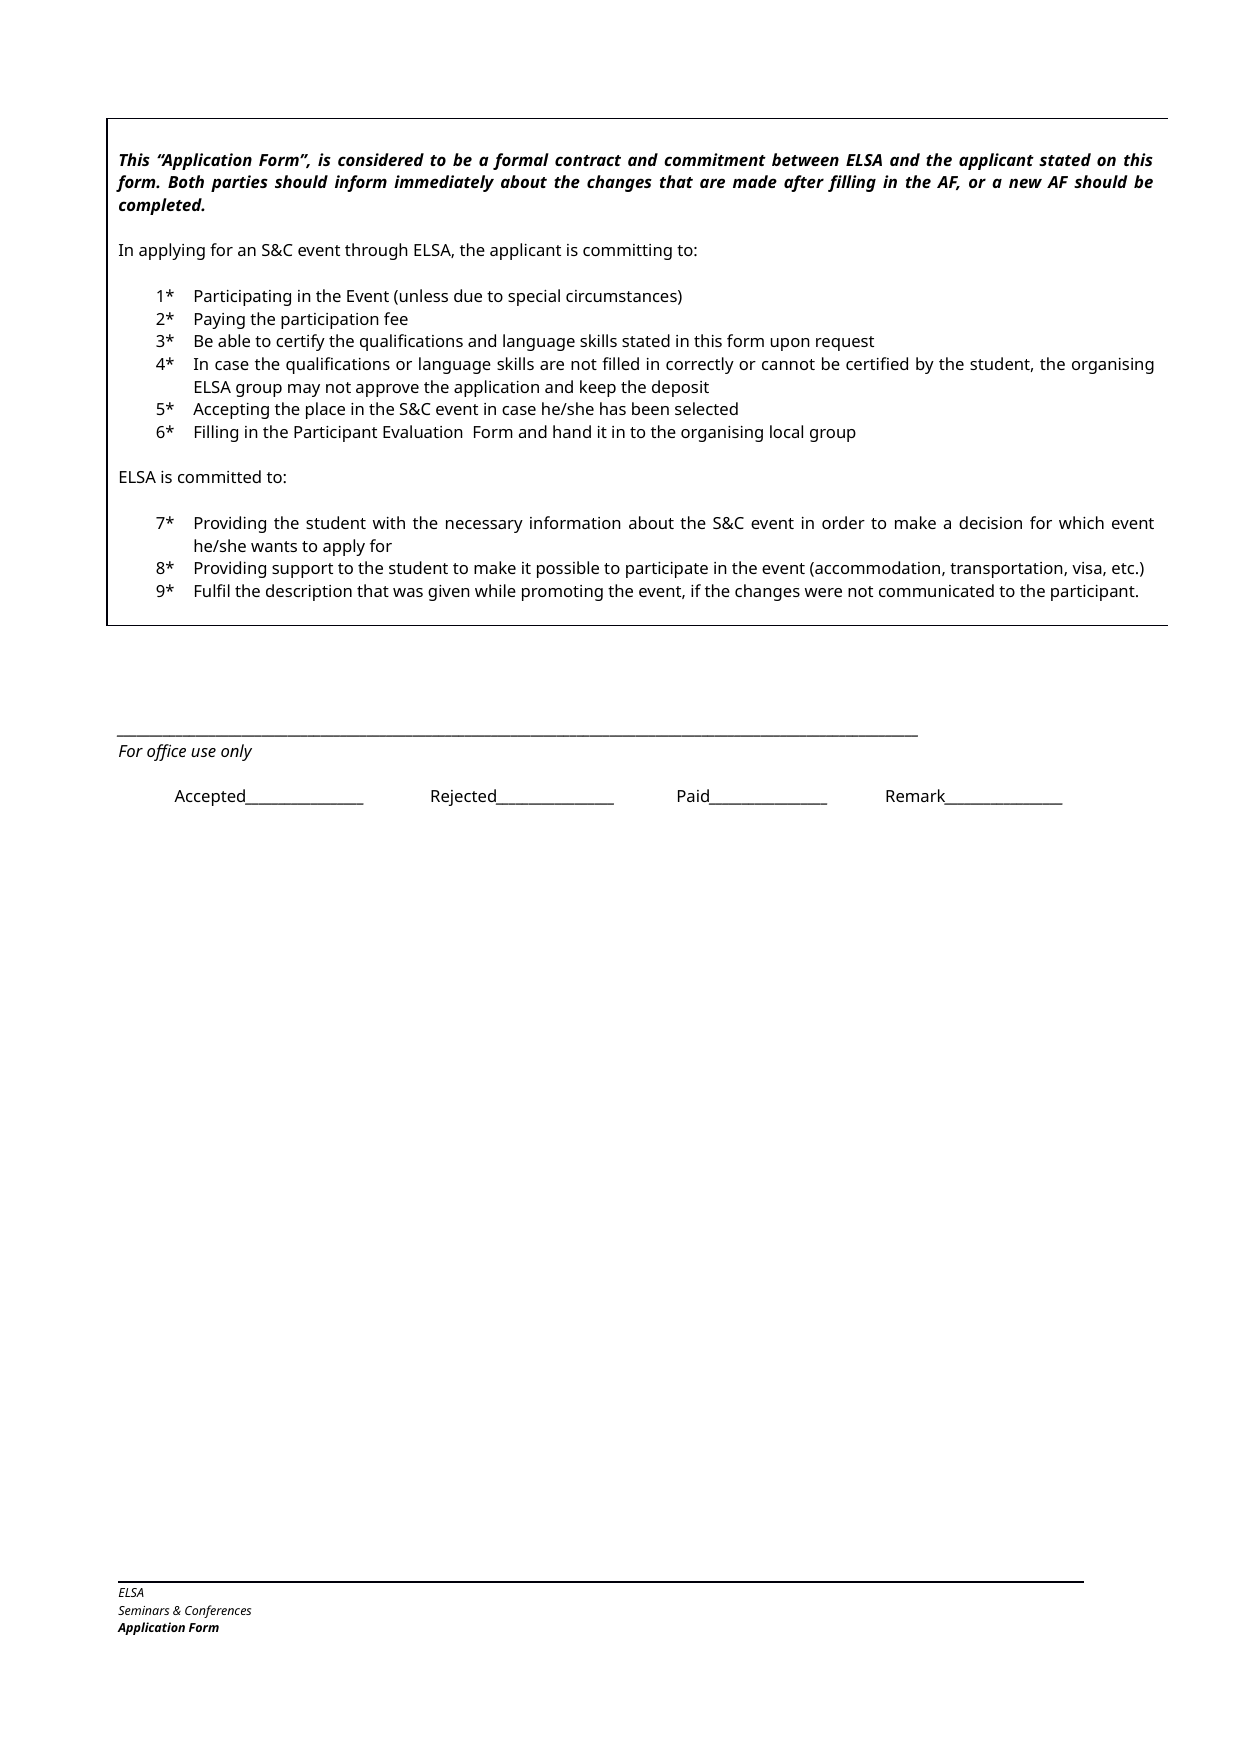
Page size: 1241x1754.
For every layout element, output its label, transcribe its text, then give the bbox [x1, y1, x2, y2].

text __________________________________________________________________________________________________________________________ [118, 717, 1122, 739]
text For office use only [118, 739, 1122, 762]
table_cell This “Application Form”, is considered to be a formal contract and commitment between ELSA and the applicant stated on this form. Both parties should inform immediately about the changes that are made after filling in the AF, or a new AF should be completed. In applying for an S&C event through ELSA, the applicant is committing to: Participating in the Event (unless due to special circumstances) Paying the participation fee Be able to certify the qualifications and language skills stated in this form upon request In case the qualifications or language skills are not filled in correctly or cannot be certified by the student, the organising ELSA group may not approve the application and keep the deposit Accepting the place in the S&C event in case he/she has been selected Filling in the Participant Evaluation Form and hand it in to the organising local group ELSA is committed to: Providing the student with the necessary information about the S&C event in order to make a decision for which event he/she wants to apply for Providing support to the student to make it possible to participate in the event (accommodation, transportation, visa, etc.) Fulfil the description that was given while promoting the event, if the changes were not communicated to the participant. [108, 119, 1168, 625]
text Accepted__________________ Rejected__________________ Paid__________________ Remark__________________ [118, 785, 1122, 808]
